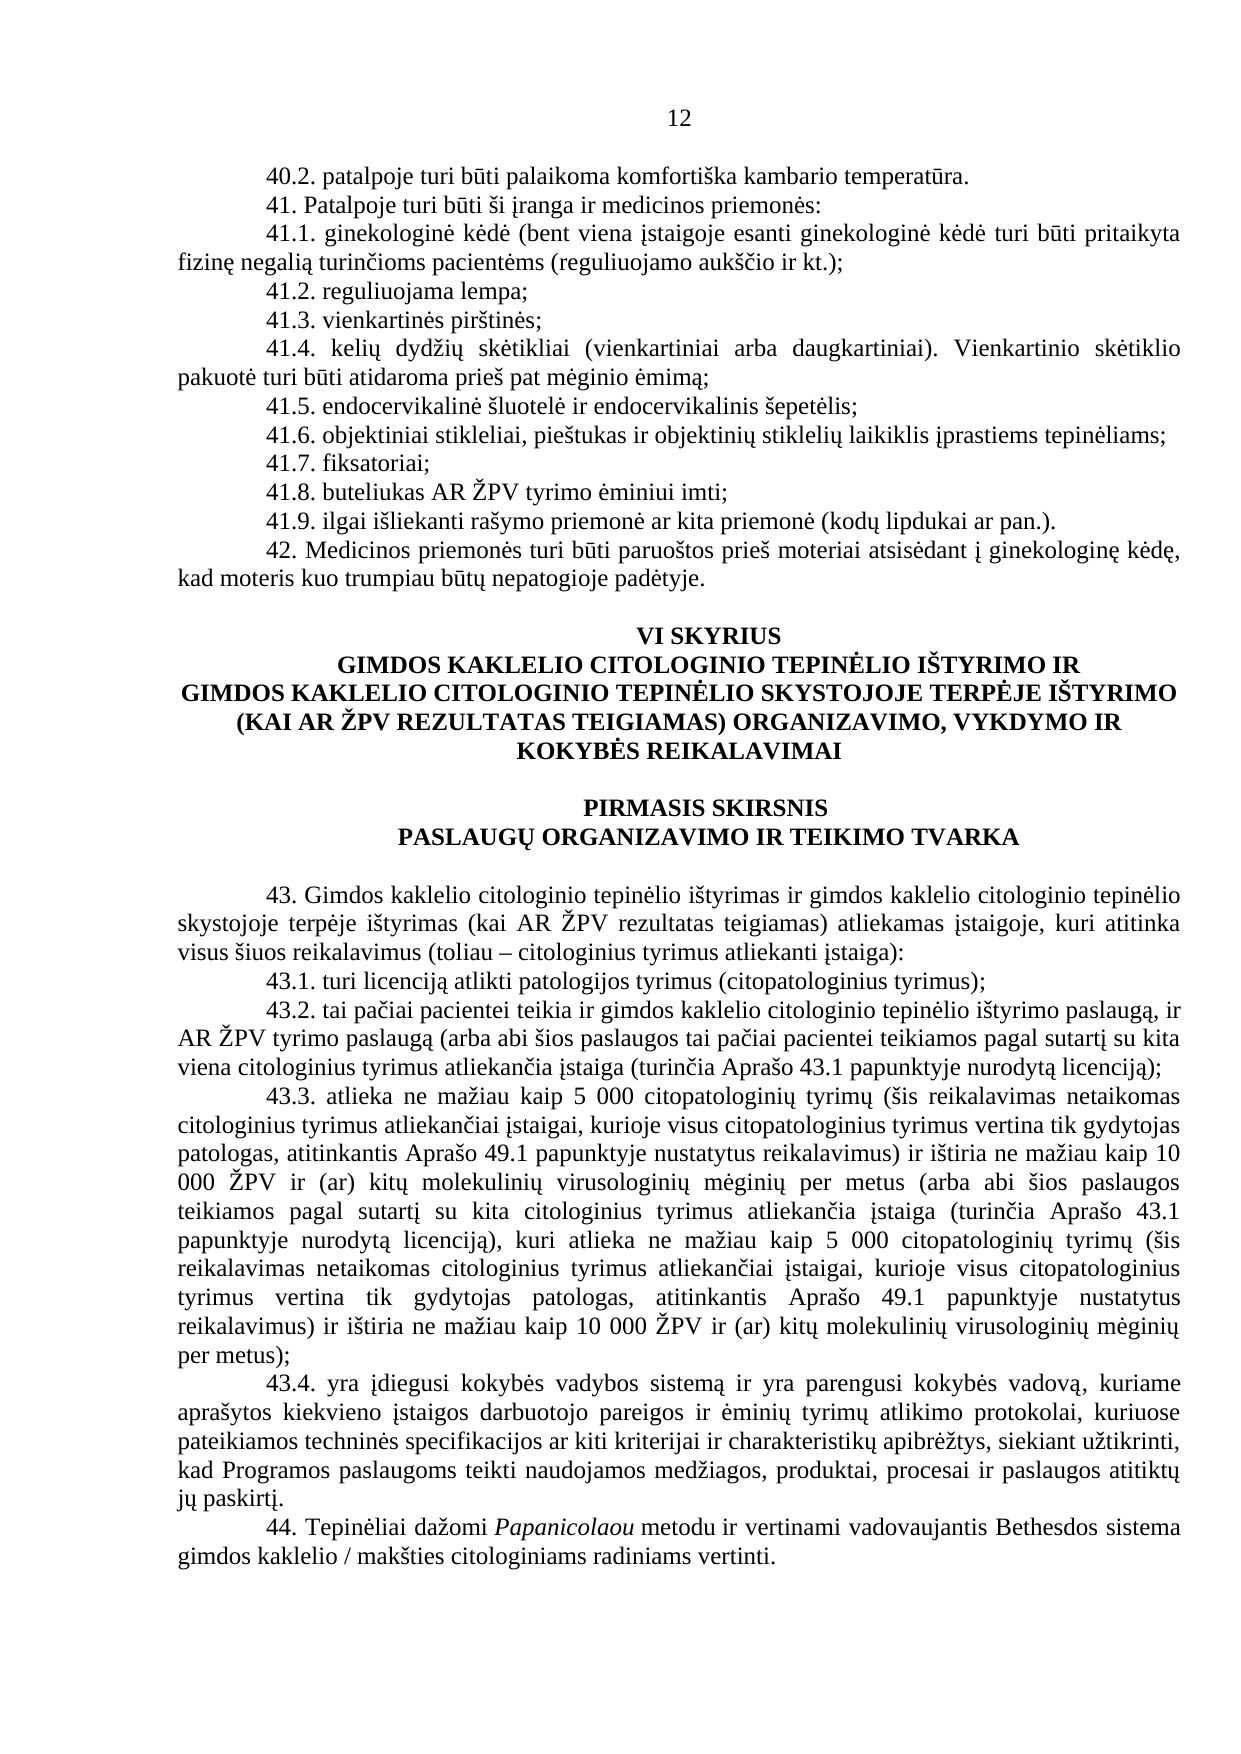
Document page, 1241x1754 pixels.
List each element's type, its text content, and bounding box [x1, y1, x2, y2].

text PIRMASIS SKIRSNIS [177, 793, 1181, 822]
text GIMDOS KAKLELIO CITOLOGINIO TEPINĖLIO SKYSTOJOJE TERPĖJE IŠTYRIMO (KAI AR ŽPV REZULTATAS TEIGIAMAS) ORGANIZAVIMO, VYKDYMO IR KOKYBĖS REIKALAVIMAI [177, 678, 1181, 765]
text VI SKYRIUS [236, 621, 1181, 650]
text 41. Patalpoje turi būti ši įranga ir medicinos priemonės: [177, 190, 1181, 218]
text GIMDOS KAKLELIO CITOLOGINIO TEPINĖLIO IŠTYRIMO IR [236, 650, 1181, 678]
text 41.6. objektiniai stikleliai, pieštukas ir objektinių stiklelių laikiklis įprastiems tepinėliams; [177, 420, 1181, 448]
text 43.3. atlieka ne mažiau kaip 5 000 citopatologinių tyrimų (šis reikalavimas netaikomas citologinius tyrimus atliekančiai įstaigai, kurioje visus citopatologinius tyrimus vertina tik gydytojas patologas, atitinkantis Aprašo 49.1 papunktyje nustatytus reikalavimus) ir ištiria ne mažiau kaip 10 000 ŽPV ir (ar) kitų molekulinių virusologinių mėginių per metus (arba abi šios paslaugos teikiamos pagal sutartį su kita citologinius tyrimus atliekančia įstaiga (turinčia Aprašo 43.1 papunktyje nurodytą licenciją), kuri atlieka ne mažiau kaip 5 000 citopatologinių tyrimų (šis reikalavimas netaikomas citologinius tyrimus atliekančiai įstaigai, kurioje visus citopatologinius tyrimus vertina tik gydytojas patologas, atitinkantis Aprašo 49.1 papunktyje nustatytus reikalavimus) ir ištiria ne mažiau kaip 10 000 ŽPV ir (ar) kitų molekulinių virusologinių mėginių per metus); [177, 1081, 1181, 1368]
text 41.2. reguliuojama lempa; [177, 276, 1181, 305]
text 43.4. yra įdiegusi kokybės vadybos sistemą ir yra parengusi kokybės vadovą, kuriame aprašytos kiekvieno įstaigos darbuotojo pareigos ir ėminių tyrimų atlikimo protokolai, kuriuose pateikiamos techninės specifikacijos ar kiti kriterijai ir charakteristikų apibrėžtys, siekiant užtikrinti, kad Programos paslaugoms teikti naudojamos medžiagos, produktai, procesai ir paslaugos atitiktų jų paskirtį. [177, 1368, 1181, 1512]
text 43.1. turi licenciją atlikti patologijos tyrimus (citopatologinius tyrimus); [177, 966, 1181, 995]
text 41.8. buteliukas AR ŽPV tyrimo ėminiui imti; [177, 477, 1181, 506]
text 41.1. ginekologinė kėdė (bent viena įstaigoje esanti ginekologinė kėdė turi būti pritaikyta fizinę negalią turinčioms pacientėms (reguliuojamo aukščio ir kt.); [177, 218, 1181, 276]
text 41.5. endocervikalinė šluotelė ir endocervikalinis šepetėlis; [177, 391, 1181, 420]
text PASLAUGŲ ORGANIZAVIMO IR TEIKIMO TVARKA [177, 822, 1181, 851]
text 41.7. fiksatoriai; [177, 448, 1181, 477]
text 42. Medicinos priemonės turi būti paruoštos prieš moteriai atsisėdant į ginekologinę kėdę, kad moteris kuo trumpiau būtų nepatogioje padėtyje. [177, 535, 1181, 592]
text 43. Gimdos kaklelio citologinio tepinėlio ištyrimas ir gimdos kaklelio citologinio tepinėlio skystojoje terpėje ištyrimas (kai AR ŽPV rezultatas teigiamas) atliekamas įstaigoje, kuri atitinka visus šiuos reikalavimus (toliau – citologinius tyrimus atliekanti įstaiga): [177, 880, 1181, 966]
text 41.4. kelių dydžių skėtikliai (vienkartiniai arba daugkartiniai). Vienkartinio skėtiklio pakuotė turi būti atidaroma prieš pat mėginio ėmimą; [177, 333, 1181, 391]
text 41.3. vienkartinės pirštinės; [177, 305, 1181, 333]
text 43.2. tai pačiai pacientei teikia ir gimdos kaklelio citologinio tepinėlio ištyrimo paslaugą, ir AR ŽPV tyrimo paslaugą (arba abi šios paslaugos tai pačiai pacientei teikiamos pagal sutartį su kita viena citologinius tyrimus atliekančia įstaiga (turinčia Aprašo 43.1 papunktyje nurodytą licenciją); [177, 995, 1181, 1081]
text 40.2. patalpoje turi būti palaikoma komfortiška kambario temperatūra. [177, 161, 1181, 190]
text 41.9. ilgai išliekanti rašymo priemonė ar kita priemonė (kodų lipdukai ar pan.). [177, 506, 1181, 535]
text 44. Tepinėliai dažomi Papanicolaou metodu ir vertinami vadovaujantis Bethesdos sistema gimdos kaklelio / makšties citologiniams radiniams vertinti. [177, 1512, 1181, 1570]
